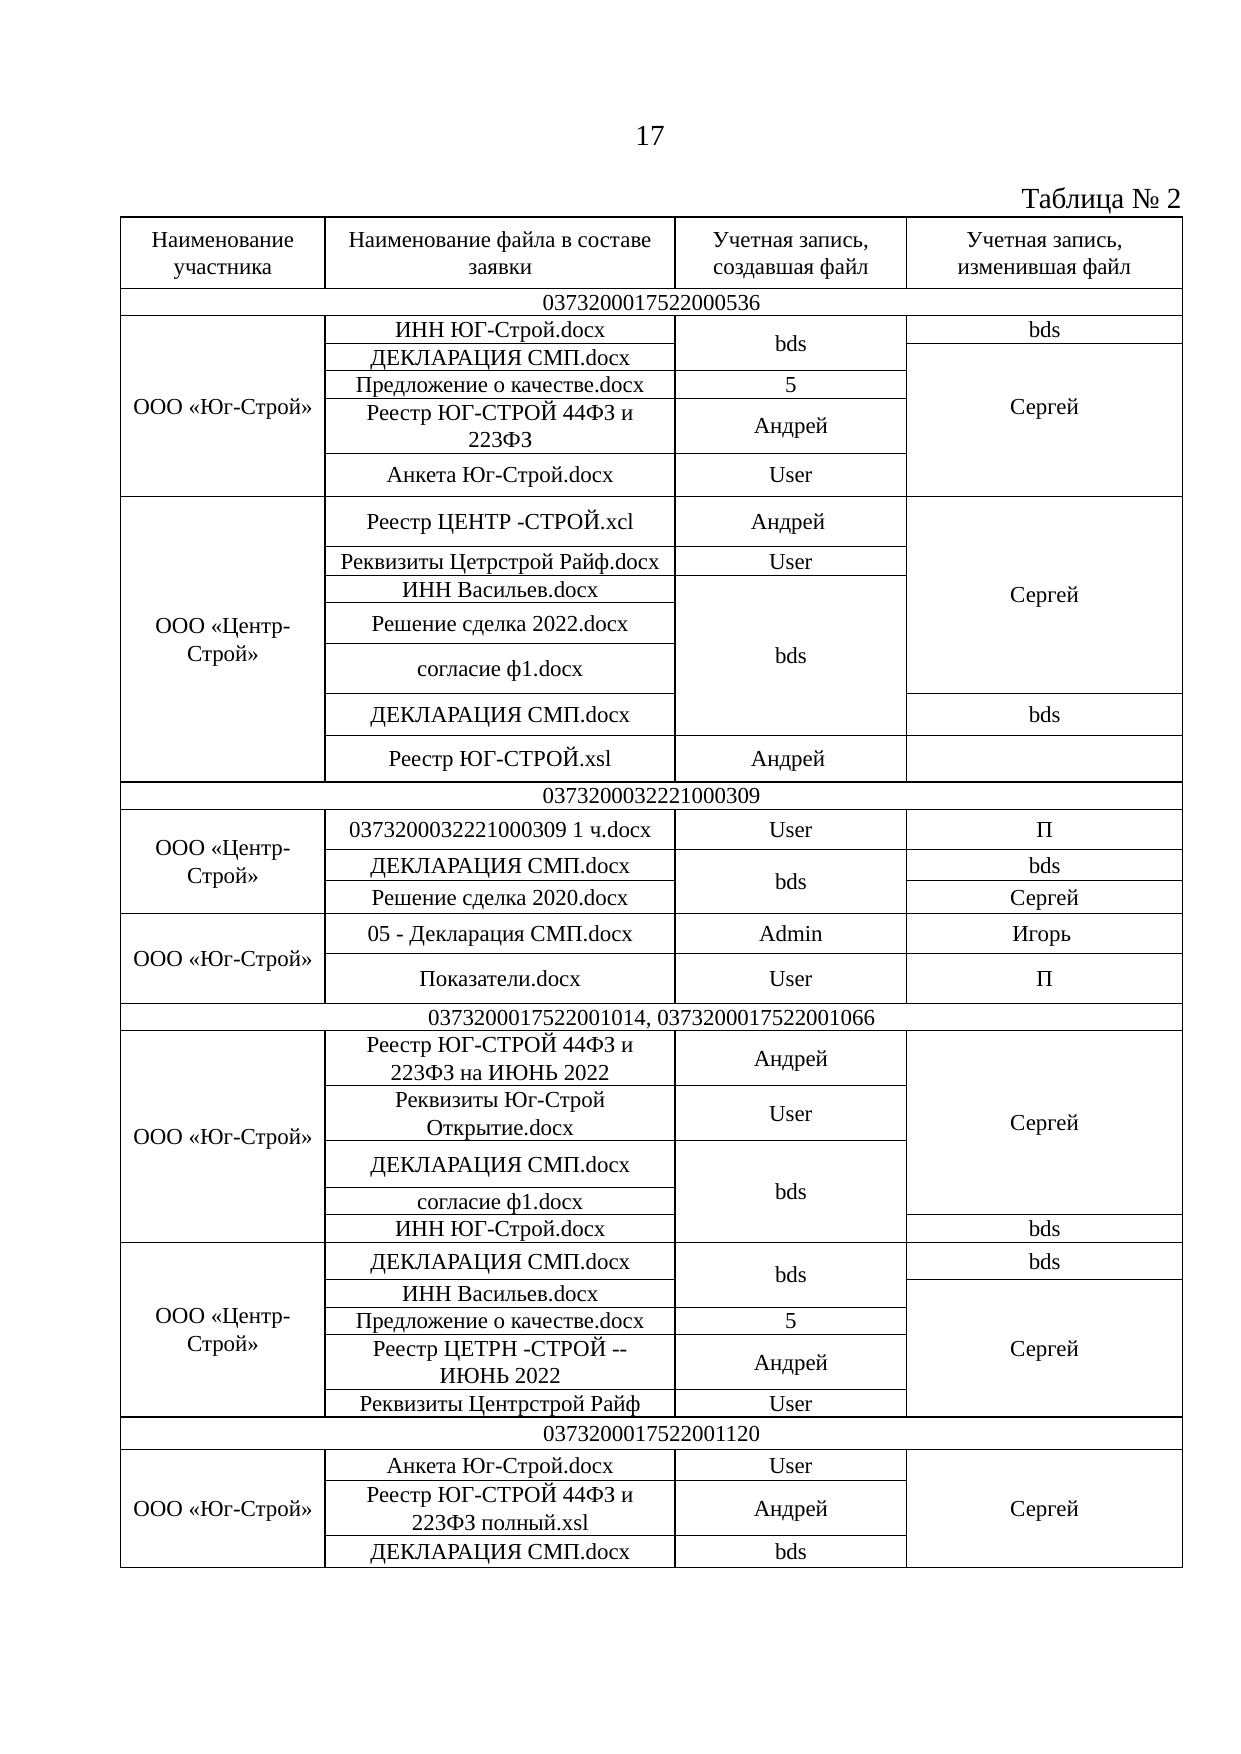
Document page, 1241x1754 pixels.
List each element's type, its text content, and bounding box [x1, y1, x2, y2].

table_cell ДЕКЛАРАЦИЯ СМП.docx [326, 850, 674, 880]
table_cell Сергей [907, 1031, 1182, 1214]
table_cell User [676, 1450, 906, 1480]
table_cell Предложение о качестве.docx [326, 1308, 674, 1334]
table_cell User [676, 1390, 906, 1416]
table_cell ООО «Юг-Строй» [121, 316, 324, 496]
table_cell 5 [676, 371, 906, 398]
table_cell Сергей [907, 1280, 1182, 1416]
table_cell Андрей [676, 497, 906, 546]
table_cell Реквизиты Цетрстрой Райф.docx [326, 547, 674, 575]
table_cell bds [907, 1215, 1182, 1242]
table_cell ООО «Центр-Строй» [121, 1243, 324, 1416]
table_cell Андрей [676, 736, 906, 781]
table_cell 0373200032221000309 1 ч.docx [326, 810, 674, 849]
table_cell bds [676, 1243, 906, 1307]
table_cell ИНН Васильев.docx [326, 576, 674, 602]
table_cell ДЕКЛАРАЦИЯ СМП.docx [326, 1141, 674, 1187]
table_cell ООО «Юг-Строй» [121, 914, 324, 1002]
table_cell Реестр ЮГ-СТРОЙ.xsl [326, 736, 674, 781]
table_cell ООО «Юг-Строй» [121, 1450, 324, 1567]
table_cell 0373200017522001120 [121, 1418, 1182, 1449]
table_cell Реестр ЦЕНТР -СТРОЙ.xcl [326, 497, 674, 546]
table_cell ИНН ЮГ-Строй.docx [326, 1215, 674, 1242]
table_cell Игорь [907, 914, 1182, 953]
table_cell 0373200032221000309 [121, 783, 1182, 809]
table_cell ООО «Центр-Строй» [121, 810, 324, 913]
table_cell Анкета Юг-Строй.docx [326, 1450, 674, 1480]
table_cell User [676, 810, 906, 849]
table_cell ООО «Центр-Строй» [121, 497, 324, 781]
table_cell Андрей [676, 399, 906, 453]
table_cell П [907, 810, 1182, 849]
table_cell Сергей [907, 1450, 1182, 1567]
table_cell ДЕКЛАРАЦИЯ СМП.docx [326, 694, 674, 734]
table_cell Admin [676, 914, 906, 953]
table_cell User [676, 454, 906, 496]
table_header Наименование участника [121, 218, 324, 288]
table_cell Реестр ЮГ-СТРОЙ 44ФЗ и 223ФЗ [326, 399, 674, 453]
table_cell User [676, 1086, 906, 1140]
table_cell bds [676, 1141, 906, 1242]
table_cell согласие ф1.docx [326, 1188, 674, 1214]
table_cell 05 - Декларация СМП.docx [326, 914, 674, 953]
table_cell Предложение о качестве.docx [326, 371, 674, 398]
table_cell bds [907, 316, 1182, 343]
table_cell Анкета Юг-Строй.docx [326, 454, 674, 496]
table_cell Андрей [676, 1481, 906, 1535]
table_cell Сергей [907, 881, 1182, 913]
table_cell bds [676, 576, 906, 734]
table_cell П [907, 954, 1182, 1002]
table_cell Реестр ЦЕТРН -СТРОЙ -- ИЮНЬ 2022 [326, 1335, 674, 1389]
table_header Учетная запись, изменившая файл [907, 218, 1182, 288]
table_cell 0373200017522000536 [121, 289, 1182, 315]
table_cell ДЕКЛАРАЦИЯ СМП.docx [326, 1243, 674, 1279]
table_cell 0373200017522001014, 0373200017522001066 [121, 1004, 1182, 1030]
table_cell bds [676, 1536, 906, 1567]
table_cell ДЕКЛАРАЦИЯ СМП.docx [326, 1536, 674, 1567]
table_cell Решение сделка 2022.docx [326, 603, 674, 643]
table_cell Андрей [676, 1031, 906, 1085]
table_cell 5 [676, 1308, 906, 1334]
table_cell bds [907, 850, 1182, 880]
table_cell Реквизиты Центрстрой Райф [326, 1390, 674, 1416]
table_cell bds [676, 316, 906, 370]
table_cell bds [907, 694, 1182, 734]
table_cell Реквизиты Юг-Строй Открытие.docx [326, 1086, 674, 1140]
table_cell согласие ф1.docx [326, 644, 674, 693]
table_cell Показатели.docx [326, 954, 674, 1002]
table_cell [907, 736, 1182, 781]
table_cell Реестр ЮГ-СТРОЙ 44ФЗ и 223ФЗ полный.xsl [326, 1481, 674, 1535]
table_cell User [676, 954, 906, 1002]
table_cell Решение сделка 2020.docx [326, 881, 674, 913]
table_cell User [676, 547, 906, 575]
table_cell Сергей [907, 344, 1182, 496]
table_cell bds [907, 1243, 1182, 1279]
table_cell Сергей [907, 497, 1182, 693]
table_cell ДЕКЛАРАЦИЯ СМП.docx [326, 344, 674, 370]
table_cell Реестр ЮГ-СТРОЙ 44ФЗ и 223ФЗ на ИЮНЬ 2022 [326, 1031, 674, 1085]
table_cell ИНН Васильев.docx [326, 1280, 674, 1307]
text Таблица № 2 [118, 181, 1181, 215]
table_cell Андрей [676, 1335, 906, 1389]
table_cell ИНН ЮГ-Строй.docx [326, 316, 674, 343]
table_header Учетная запись, создавшая файл [676, 218, 906, 288]
table_header Наименование файла в составе заявки [326, 218, 674, 288]
table_cell bds [676, 850, 906, 913]
table_cell ООО «Юг-Строй» [121, 1031, 324, 1242]
